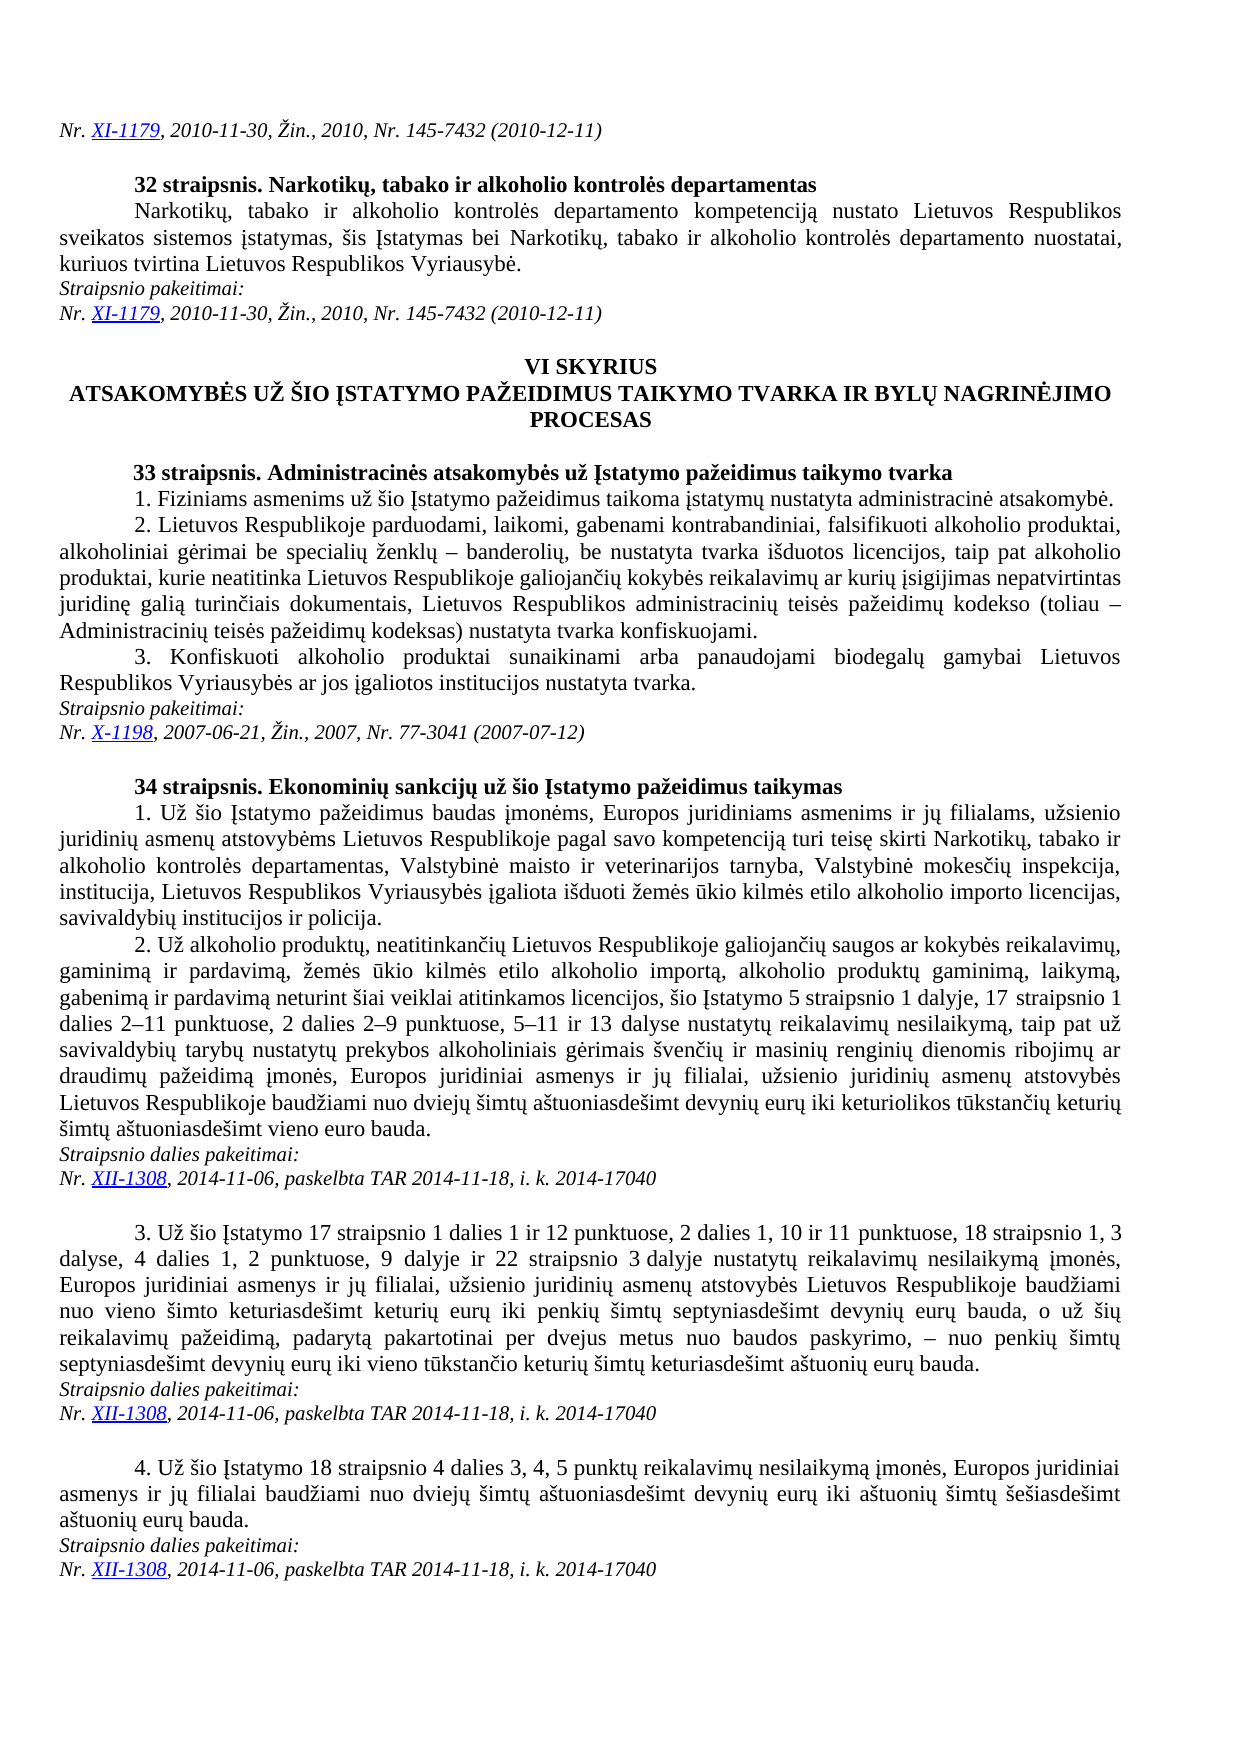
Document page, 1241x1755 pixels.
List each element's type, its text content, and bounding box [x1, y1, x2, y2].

text Nr. XI-1179, 2010-11-30, Žin., 2010, Nr. 145-7432 (2010-12-11) [59, 300, 1122, 324]
text 4. Už šio Įstatymo 18 straipsnio 4 dalies 3, 4, 5 punktų reikalavimų nesilaikymą įmonės, Europos juridiniai asmenys ir jų filialai baudžiami nuo dviejų šimtų aštuoniasdešimt devynių eurų iki aštuonių šimtų šešiasdešimt aštuonių eurų bauda. [59, 1453, 1122, 1533]
text 32 straipsnis. Narkotikų, tabako ir alkoholio kontrolės departamentas [59, 171, 1122, 197]
text 2. Už alkoholio produktų, neatitinkančių Lietuvos Respublikoje galiojančių saugos ar kokybės reikalavimų, gaminimą ir pardavimą, žemės ūkio kilmės etilo alkoholio importą, alkoholio produktų gaminimą, laikymą, gabenimą ir pardavimą neturint šiai veiklai atitinkamos licencijos, šio Įstatymo 5 straipsnio 1 dalyje, 17 straipsnio 1 dalies 2–11 punktuose, 2 dalies 2–9 punktuose, 5–11 ir 13 dalyse nustatytų reikalavimų nesilaikymą, taip pat už savivaldybių tarybų nustatytų prekybos alkoholiniais gėrimais švenčių ir masinių renginių dienomis ribojimų ar draudimų pažeidimą įmonės, Europos juridiniai asmenys ir jų filialai, užsienio juridinių asmenų atstovybės Lietuvos Respublikoje baudžiami nuo dviejų šimtų aštuoniasdešimt devynių eurų iki keturiolikos tūkstančių keturių šimtų aštuoniasdešimt vieno euro bauda. [59, 931, 1122, 1142]
text VI SKYRIUS [59, 353, 1122, 379]
text 34 straipsnis. Ekonominių sankcijų už šio Įstatymo pažeidimus taikymas [59, 773, 1122, 799]
text 3. Konfiskuoti alkoholio produktai sunaikinami arba panaudojami biodegalų gamybai Lietuvos Respublikos Vyriausybės ar jos įgaliotos institucijos nustatyta tvarka. [59, 643, 1122, 696]
text Nr. XII-1308, 2014-11-06, paskelbta TAR 2014-11-18, i. k. 2014-17040 [59, 1166, 1122, 1190]
text Narkotikų, tabako ir alkoholio kontrolės departamento kompetenciją nustato Lietuvos Respublikos sveikatos sistemos įstatymas, šis Įstatymas bei Narkotikų, tabako ir alkoholio kontrolės departamento nuostatai, kuriuos tvirtina Lietuvos Respublikos Vyriausybė. [59, 197, 1122, 276]
text Straipsnio dalies pakeitimai: [59, 1533, 1122, 1557]
text Nr. X-1198, 2007-06-21, Žin., 2007, Nr. 77-3041 (2007-07-12) [59, 720, 1122, 744]
text ATSAKOMYBĖS UŽ ŠIO ĮSTATYMO PAŽEIDIMUS TAIKYMO TVARKA IR BYLŲ NAGRINĖJIMO PROCESAS [59, 379, 1122, 432]
text 1. Fiziniams asmenims už šio Įstatymo pažeidimus taikoma įstatymų nustatyta administracinė atsakomybė. [59, 485, 1122, 511]
text Nr. XII-1308, 2014-11-06, paskelbta TAR 2014-11-18, i. k. 2014-17040 [59, 1401, 1122, 1425]
text 3. Už šio Įstatymo 17 straipsnio 1 dalies 1 ir 12 punktuose, 2 dalies 1, 10 ir 11 punktuose, 18 straipsnio 1, 3 dalyse, 4 dalies 1, 2 punktuose, 9 dalyje ir 22 straipsnio 3 dalyje nustatytų reikalavimų nesilaikymą įmonės, Europos juridiniai asmenys ir jų filialai, užsienio juridinių asmenų atstovybės Lietuvos Respublikoje baudžiami nuo vieno šimto keturiasdešimt keturių eurų iki penkių šimtų septyniasdešimt devynių eurų bauda, o už šių reikalavimų pažeidimą, padarytą pakartotinai per dvejus metus nuo baudos paskyrimo, – nuo penkių šimtų septyniasdešimt devynių eurų iki vieno tūkstančio keturių šimtų keturiasdešimt aštuonių eurų bauda. [59, 1218, 1122, 1377]
text Straipsnio pakeitimai: [59, 696, 1122, 720]
text Straipsnio dalies pakeitimai: [59, 1142, 1122, 1166]
text 2. Lietuvos Respublikoje parduodami, laikomi, gabenami kontrabandiniai, falsifikuoti alkoholio produktai, alkoholiniai gėrimai be specialių ženklų – banderolių, be nustatyta tvarka išduotos licencijos, taip pat alkoholio produktai, kurie neatitinka Lietuvos Respublikoje galiojančių kokybės reikalavimų ar kurių įsigijimas nepatvirtintas juridinę galią turinčiais dokumentais, Lietuvos Respublikos administracinių teisės pažeidimų kodekso (toliau – Administracinių teisės pažeidimų kodeksas) nustatyta tvarka konfiskuojami. [59, 511, 1122, 643]
text Straipsnio pakeitimai: [59, 276, 1122, 300]
text Nr. XI-1179, 2010-11-30, Žin., 2010, Nr. 145-7432 (2010-12-11) [59, 118, 1122, 142]
text 33 straipsnis. Administracinės atsakomybės už Įstatymo pažeidimus taikymo tvarka [59, 459, 1122, 485]
text 1. Už šio Įstatymo pažeidimus baudas įmonėms, Europos juridiniams asmenims ir jų filialams, užsienio juridinių asmenų atstovybėms Lietuvos Respublikoje pagal savo kompetenciją turi teisę skirti Narkotikų, tabako ir alkoholio kontrolės departamentas, Valstybinė maisto ir veterinarijos tarnyba, Valstybinė mokesčių inspekcija, institucija, Lietuvos Respublikos Vyriausybės įgaliota išduoti žemės ūkio kilmės etilo alkoholio importo licencijas, savivaldybių institucijos ir policija. [59, 799, 1122, 931]
text Nr. XII-1308, 2014-11-06, paskelbta TAR 2014-11-18, i. k. 2014-17040 [59, 1557, 1122, 1581]
text Straipsnio dalies pakeitimai: [59, 1377, 1122, 1401]
